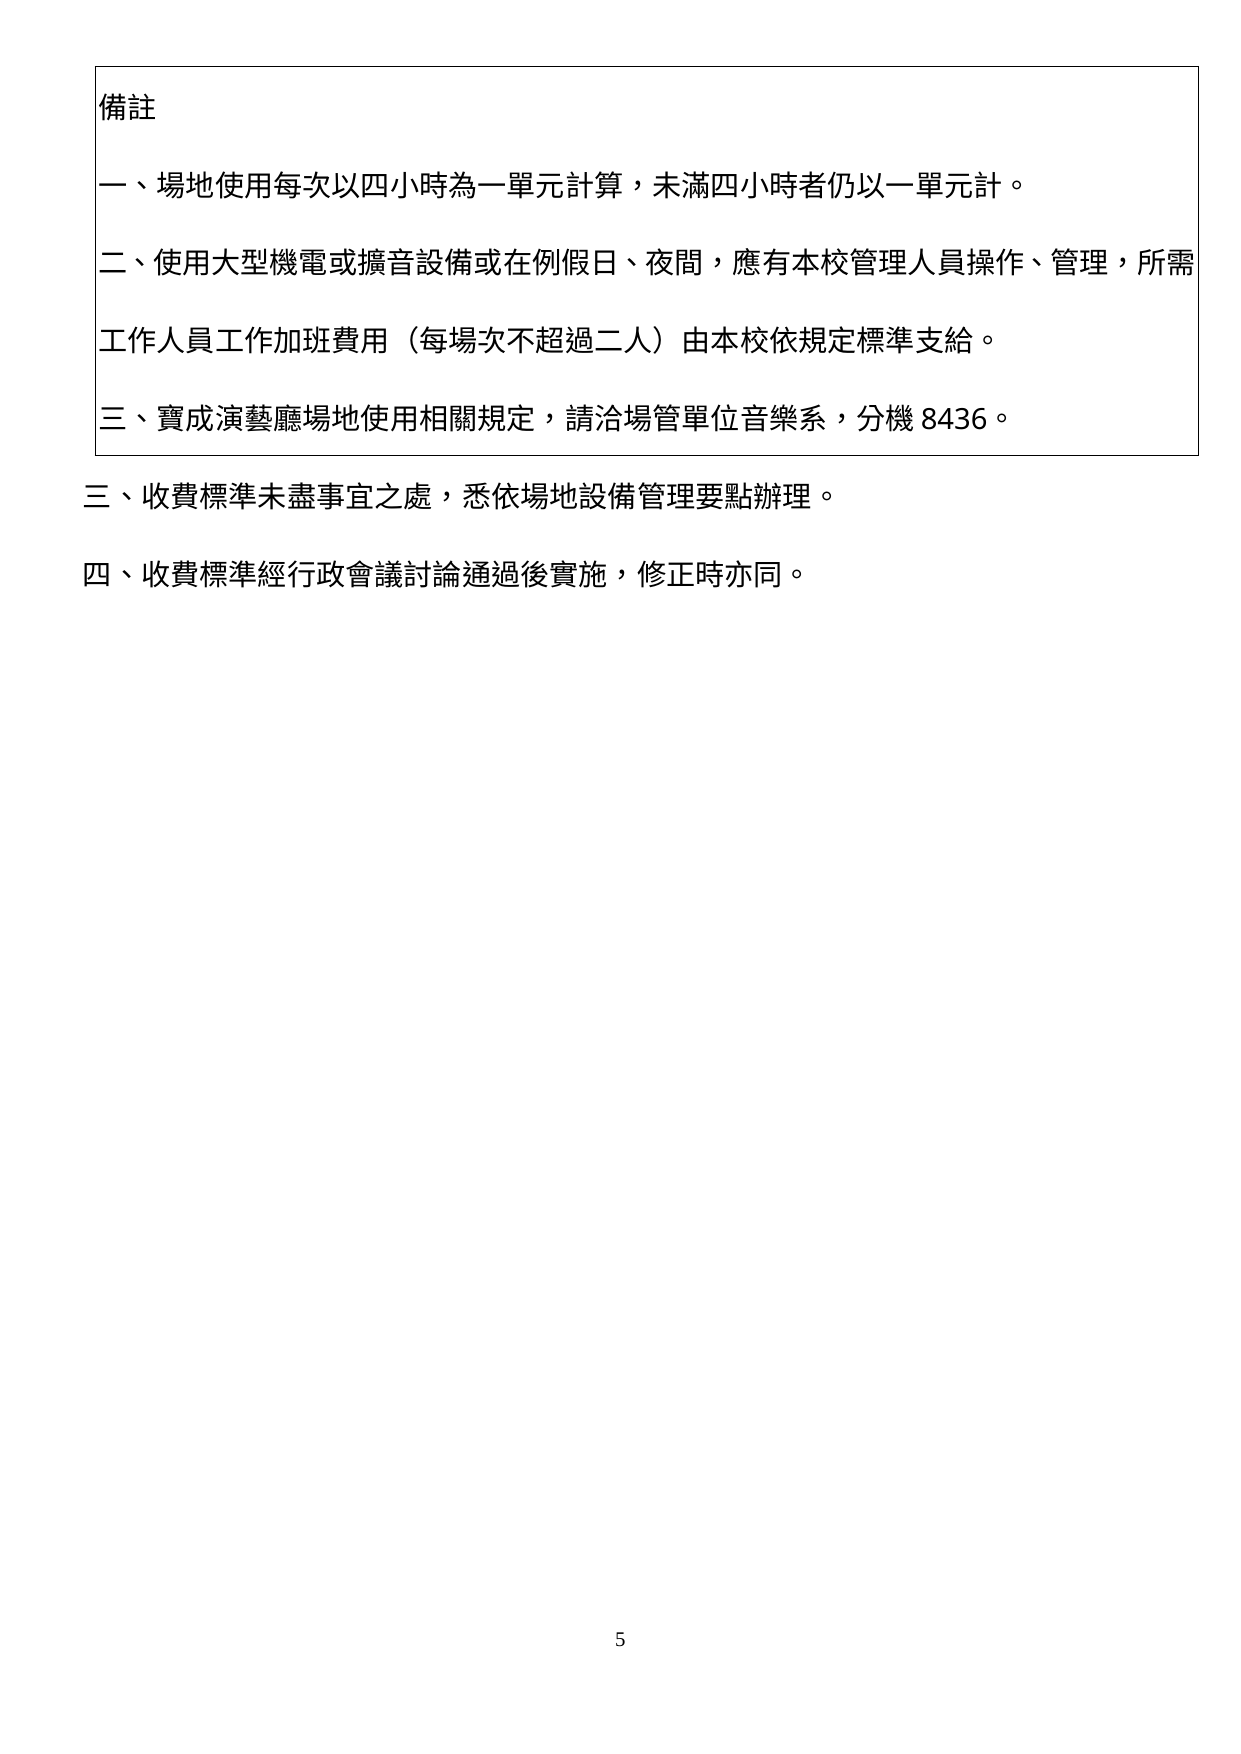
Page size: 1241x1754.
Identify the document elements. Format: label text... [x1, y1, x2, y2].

text 三、收費標準未盡事宜之處，悉依場地設備管理要點辦理。 [83, 456, 1157, 534]
text 四、收費標準經行政會議討論通過後實施，修正時亦同。 [83, 534, 1157, 612]
table_cell 備註 一、場地使用每次以四小時為一單元計算，未滿四小時者仍以一單元計。 二、使用大型機電或擴音設備或在例假日、夜間，應有本校管理人員操作、管理，所需工作人員工作加班費用（每場次不超過二人）由本校依規定標準支給。 三、寶成演藝廳場地使用相關規定，請洽場管單位音樂系，分機8436。 [96, 67, 1198, 455]
